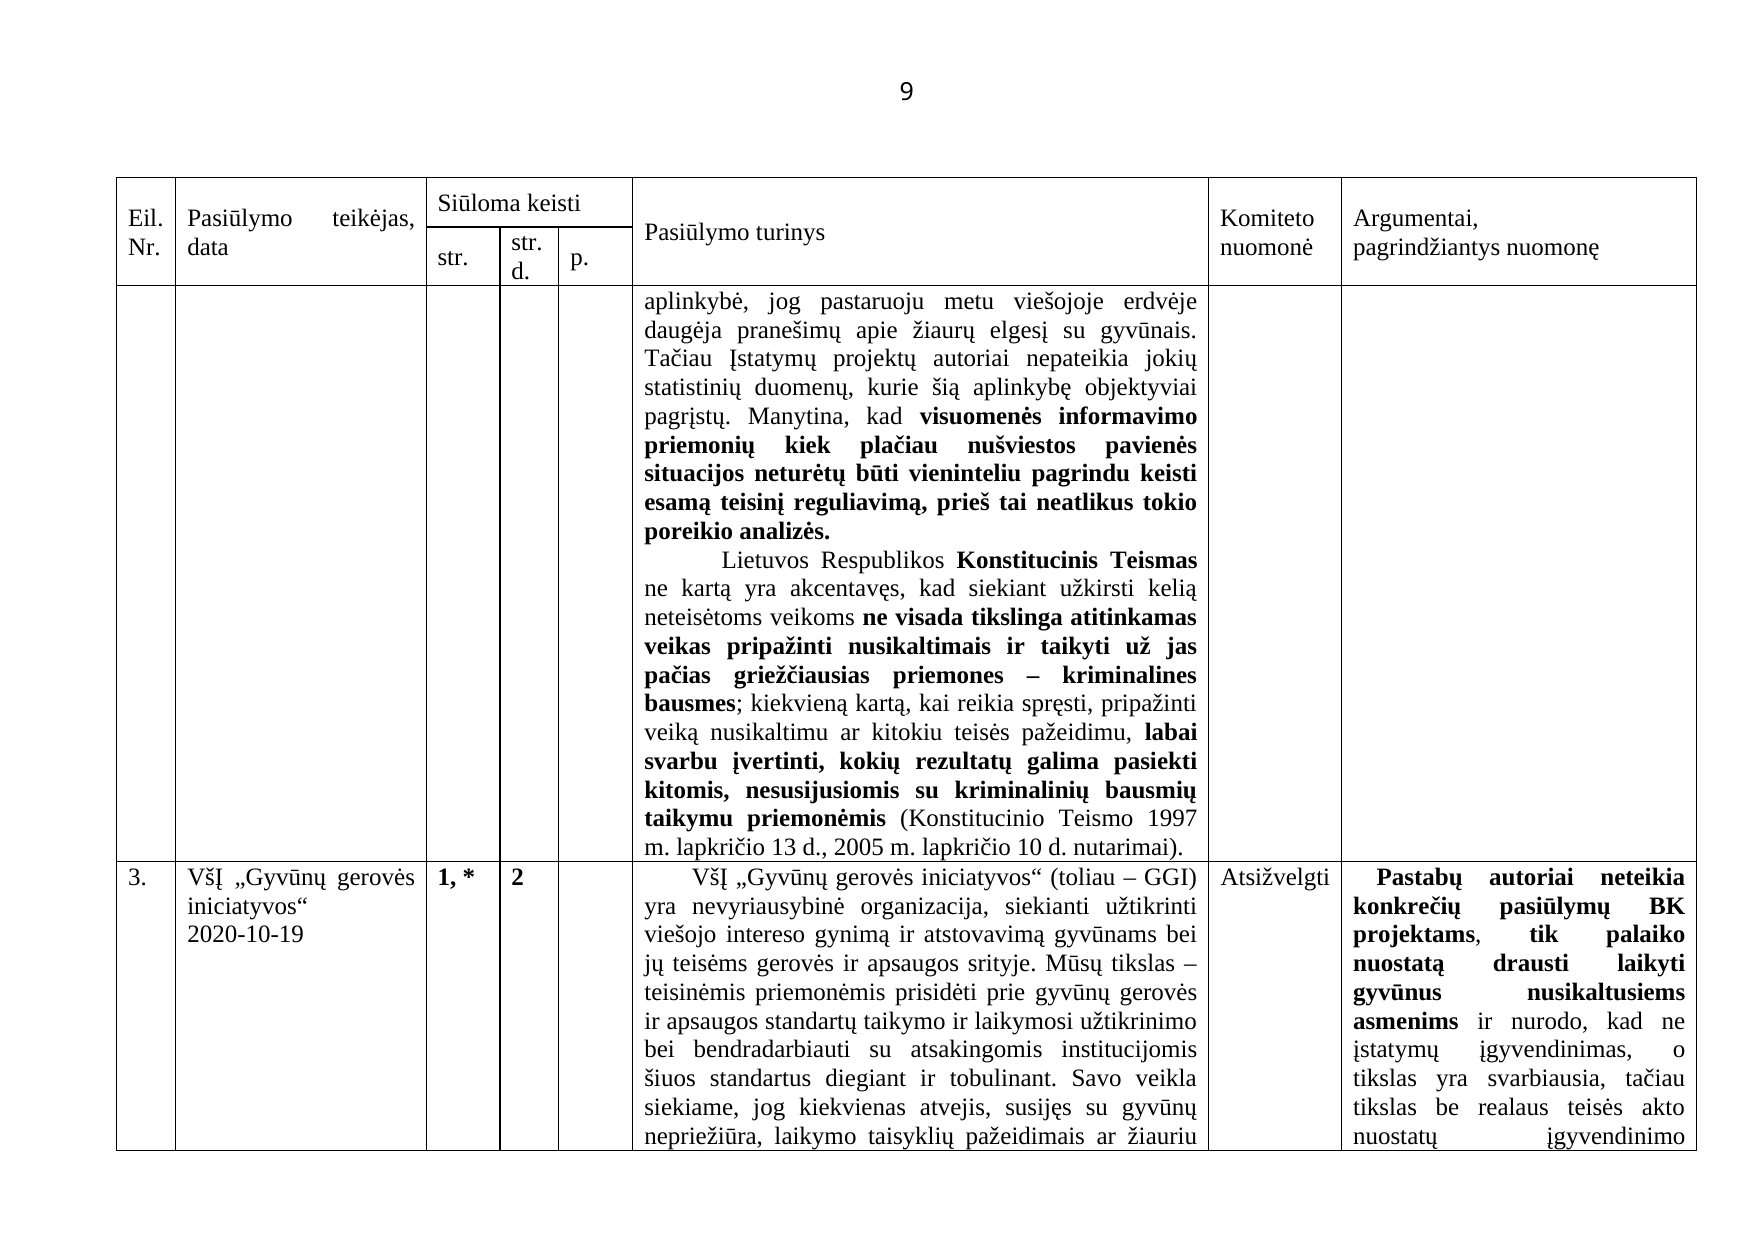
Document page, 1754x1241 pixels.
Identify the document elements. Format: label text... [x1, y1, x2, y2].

table_cell [1342, 286, 1696, 861]
table_cell Pastabų autoriai neteikia konkrečių pasiūlymų BK projektams, tik palaiko nuostatą drausti laikyti gyvūnus nusikaltusiems asmenims ir nurodo, kad ne įstatymų įgyvendinimas, o tikslas yra svarbiausia, tačiau tikslas be realaus teisės akto nuostatų įgyvendinimo [1342, 862, 1696, 1149]
table_cell [559, 862, 632, 1149]
table_cell str. [427, 228, 499, 285]
table_cell aplinkybė, jog pastaruoju metu viešojoje erdvėje daugėja pranešimų apie žiaurų elgesį su gyvūnais. Tačiau Įstatymų projektų autoriai nepateikia jokių statistinių duomenų, kurie šią aplinkybę objektyviai pagrįstų. Manytina, kad visuomenės informavimo priemonių kiek plačiau nušviestos pavienės situacijos neturėtų būti vieninteliu pagrindu keisti esamą teisinį reguliavimą, prieš tai neatlikus tokio poreikio analizės. Lietuvos Respublikos Konstitucinis Teismas ne kartą yra akcentavęs, kad siekiant užkirsti kelią neteisėtoms veikoms ne visada tikslinga atitinkamas veikas pripažinti nusikaltimais ir taikyti už jas pačias griežčiausias priemones – kriminalines bausmes; kiekvieną kartą, kai reikia spręsti, pripažinti veiką nusikaltimu ar kitokiu teisės pažeidimu, labai svarbu įvertinti, kokių rezultatų galima pasiekti kitomis, nesusijusiomis su kriminalinių bausmių taikymu priemonėmis (Konstitucinio Teismo 1997 m. lapkričio 13 d., 2005 m. lapkričio 10 d. nutarimai). [633, 286, 1208, 861]
table_cell str. d. [501, 228, 558, 285]
table_cell [559, 286, 632, 861]
table_cell 3. [117, 862, 175, 1149]
table_header Argumentai, pagrindžiantys nuomonę [1342, 178, 1696, 285]
table_header Komiteto nuomonė [1209, 178, 1341, 285]
table_cell p. [559, 228, 632, 285]
table_cell 2 [501, 862, 558, 1149]
table_header Siūloma keisti [427, 178, 632, 226]
table_cell [501, 286, 558, 861]
table_cell [117, 286, 175, 861]
table_cell Atsižvelgti [1209, 862, 1341, 1149]
table_cell [427, 286, 499, 861]
table_cell [176, 286, 426, 861]
table_cell 1, * [427, 862, 499, 1149]
table_header Pasiūlymo teikėjas, data [176, 178, 426, 285]
table_header Pasiūlymo turinys [633, 178, 1208, 285]
table_cell VšĮ „Gyvūnų gerovės iniciatyvos“ 2020-10-19 [176, 862, 426, 1149]
table_header Eil. Nr. [117, 178, 175, 285]
table_cell [1209, 286, 1341, 861]
table_cell VšĮ „Gyvūnų gerovės iniciatyvos“ (toliau – GGI) yra nevyriausybinė organizacija, siekianti užtikrinti viešojo intereso gynimą ir atstovavimą gyvūnams bei jų teisėms gerovės ir apsaugos srityje. Mūsų tikslas – teisinėmis priemonėmis prisidėti prie gyvūnų gerovės ir apsaugos standartų taikymo ir laikymosi užtikrinimo bei bendradarbiauti su atsakingomis institucijomis šiuos standartus diegiant ir tobulinant. Savo veikla siekiame, jog kiekvienas atvejis, susijęs su gyvūnų nepriežiūra, laikymo taisyklių pažeidimais ar žiauriu [633, 862, 1208, 1149]
